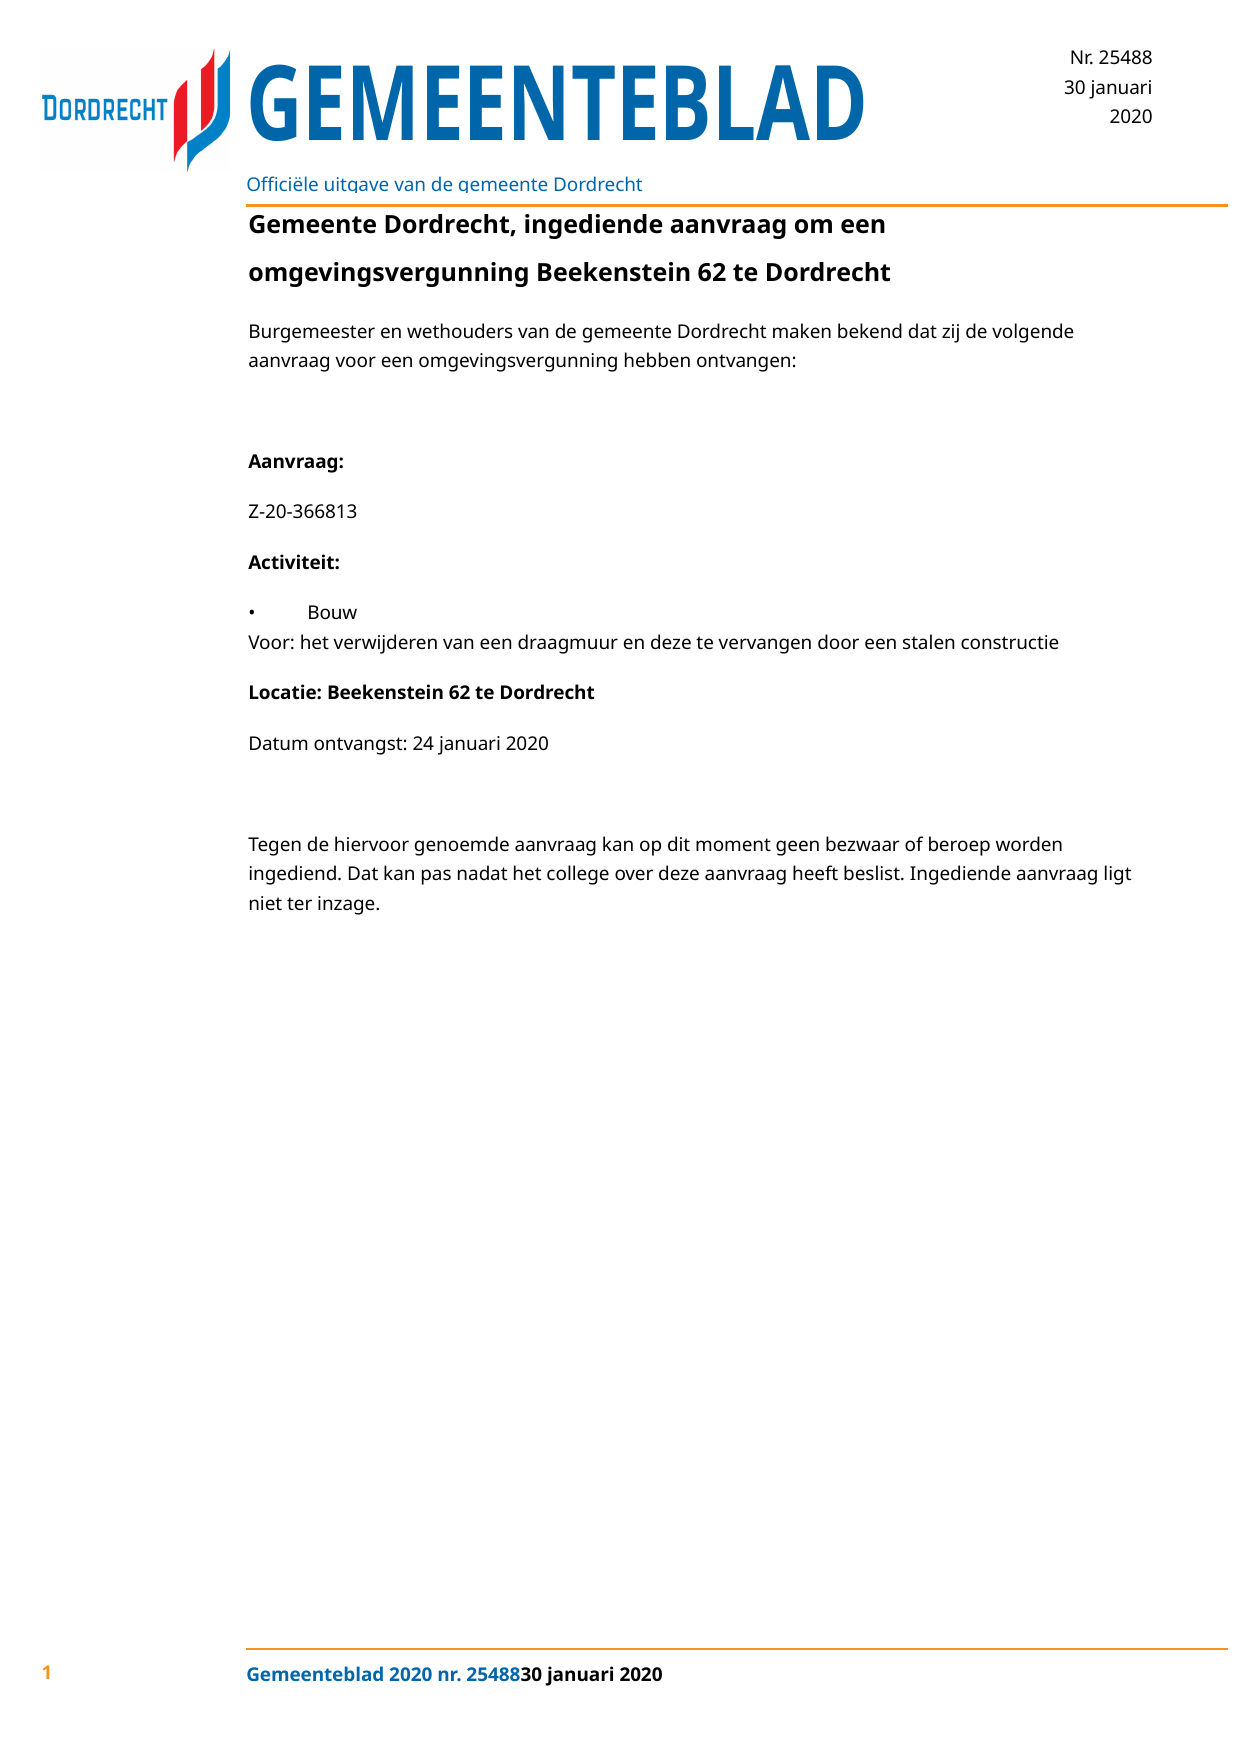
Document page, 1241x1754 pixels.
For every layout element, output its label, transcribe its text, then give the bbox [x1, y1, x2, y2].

text Datum ontvangst: 24 januari 2020 [248, 730, 1152, 756]
text Z-20-366813 [248, 499, 1152, 524]
text Burgemeester en wethouders van de gemeente Dordrecht maken bekend dat zij de volgende aanvraag voor een omgevingsvergunning hebben ontvangen: [248, 318, 1152, 373]
text Aanvraag: [248, 448, 1152, 474]
text Locatie: Beekenstein 62 te Dordrecht [248, 679, 1152, 705]
list Bouw [248, 599, 1152, 625]
picture [41, 47, 231, 172]
text Voor: het verwijderen van een draagmuur en deze te vervangen door een stalen constructie [248, 629, 1152, 655]
text Tegen de hiervoor genoemde aanvraag kan op dit moment geen bezwaar of beroep worden ingediend. Dat kan pas nadat het college over deze aanvraag heeft beslist. Ingediende aanvraag ligt niet ter inzage. [248, 831, 1152, 916]
text Gemeente Dordrecht, ingediende aanvraag om een omgevingsvergunning Beekenstein 62 te Dordrecht [248, 207, 1152, 288]
text Activiteit: [248, 549, 1152, 575]
